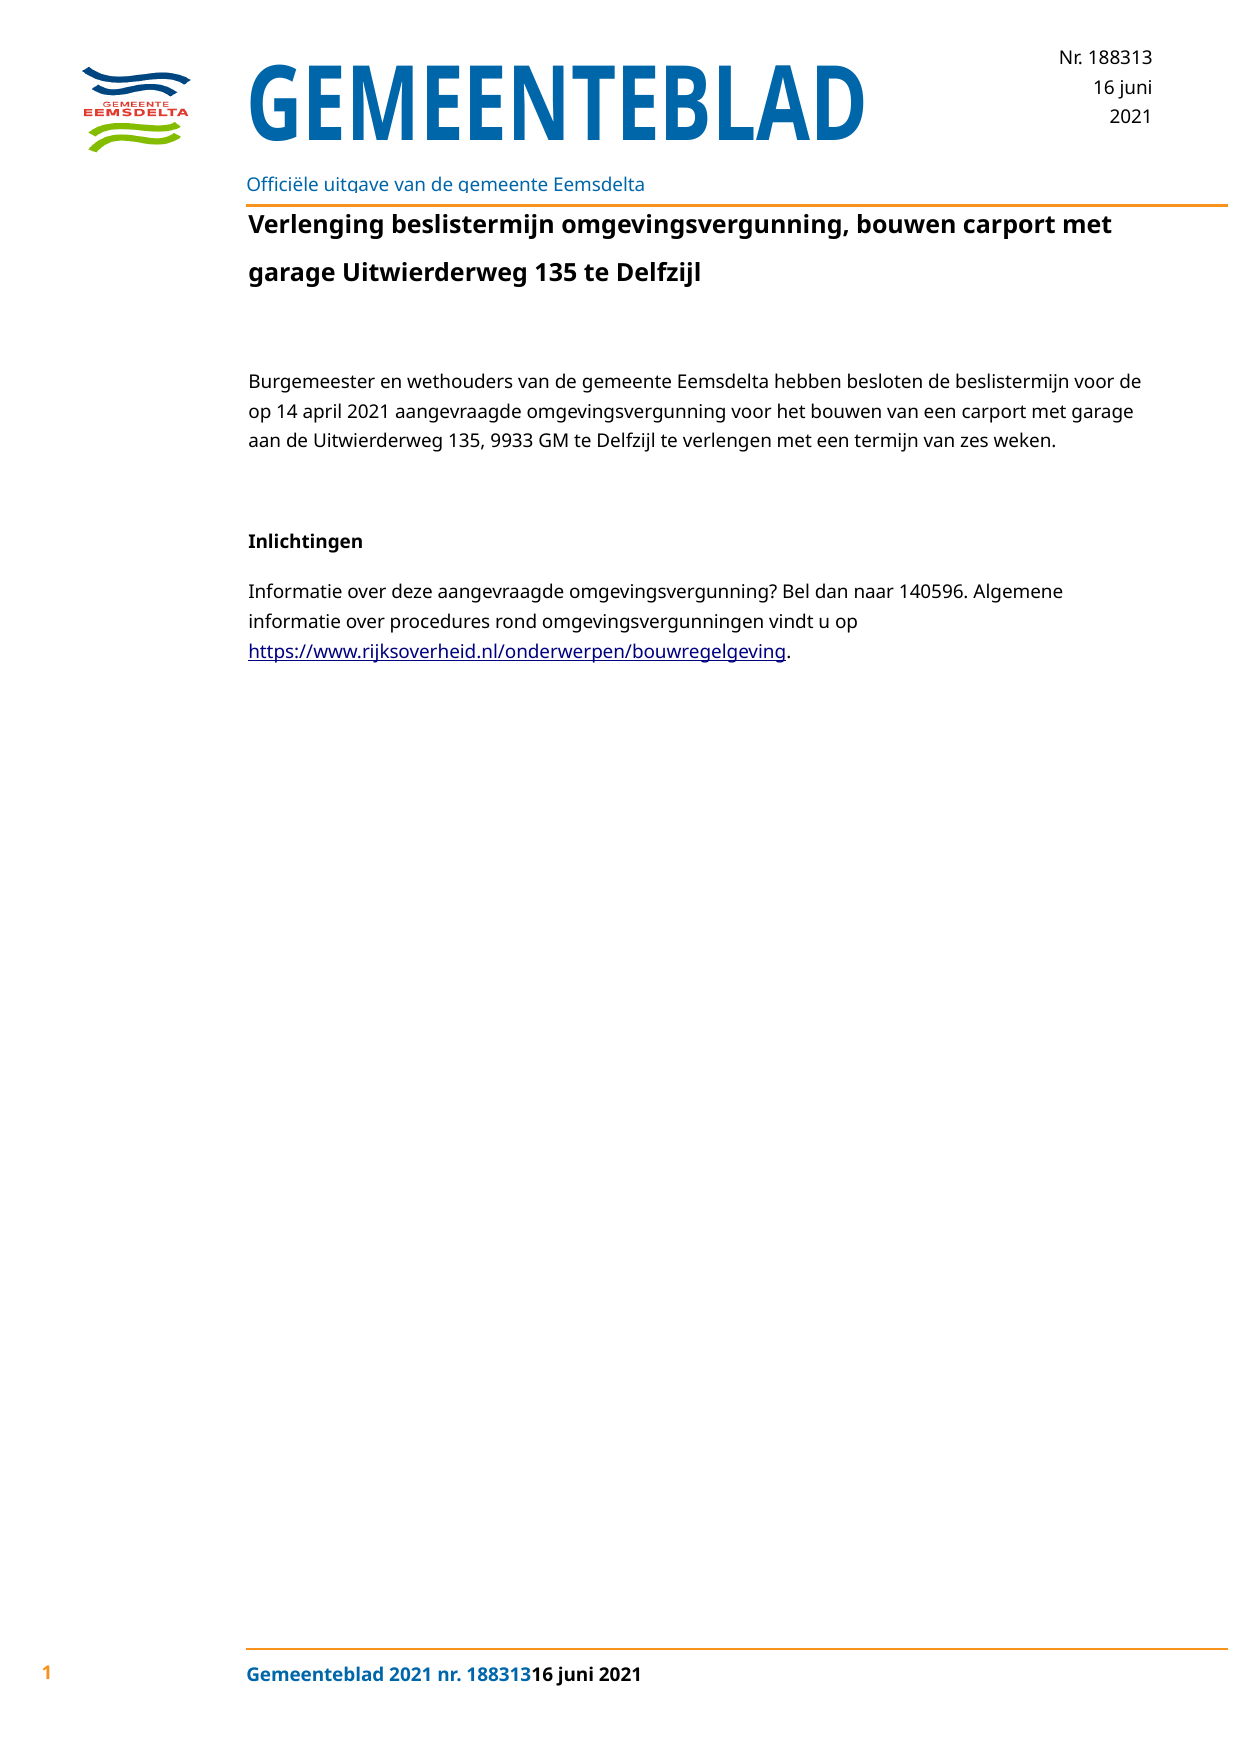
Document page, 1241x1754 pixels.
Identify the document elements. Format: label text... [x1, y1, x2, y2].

text Informatie over deze aangevraagde omgevingsvergunning? Bel dan naar 140596. Algemene informatie over procedures rond omgevingsvergunningen vindt u op https://www.rijksoverheid.nl/onderwerpen/bouwregelgeving. [248, 579, 1152, 664]
text Burgemeester en wethouders van de gemeente Eemsdelta hebben besloten de beslistermijn voor de op 14 april 2021 aangevraagde omgevingsvergunning voor het bouwen van een carport met garage aan de Uitwierderweg 135, 9933 GM te Delfzijl te verlengen met een termijn van zes weken. [248, 368, 1152, 453]
text Inlichtingen [248, 528, 1152, 554]
picture [41, 47, 231, 172]
text Verlenging beslistermijn omgevingsvergunning, bouwen carport met garage Uitwierderweg 135 te Delfzijl [248, 207, 1152, 288]
